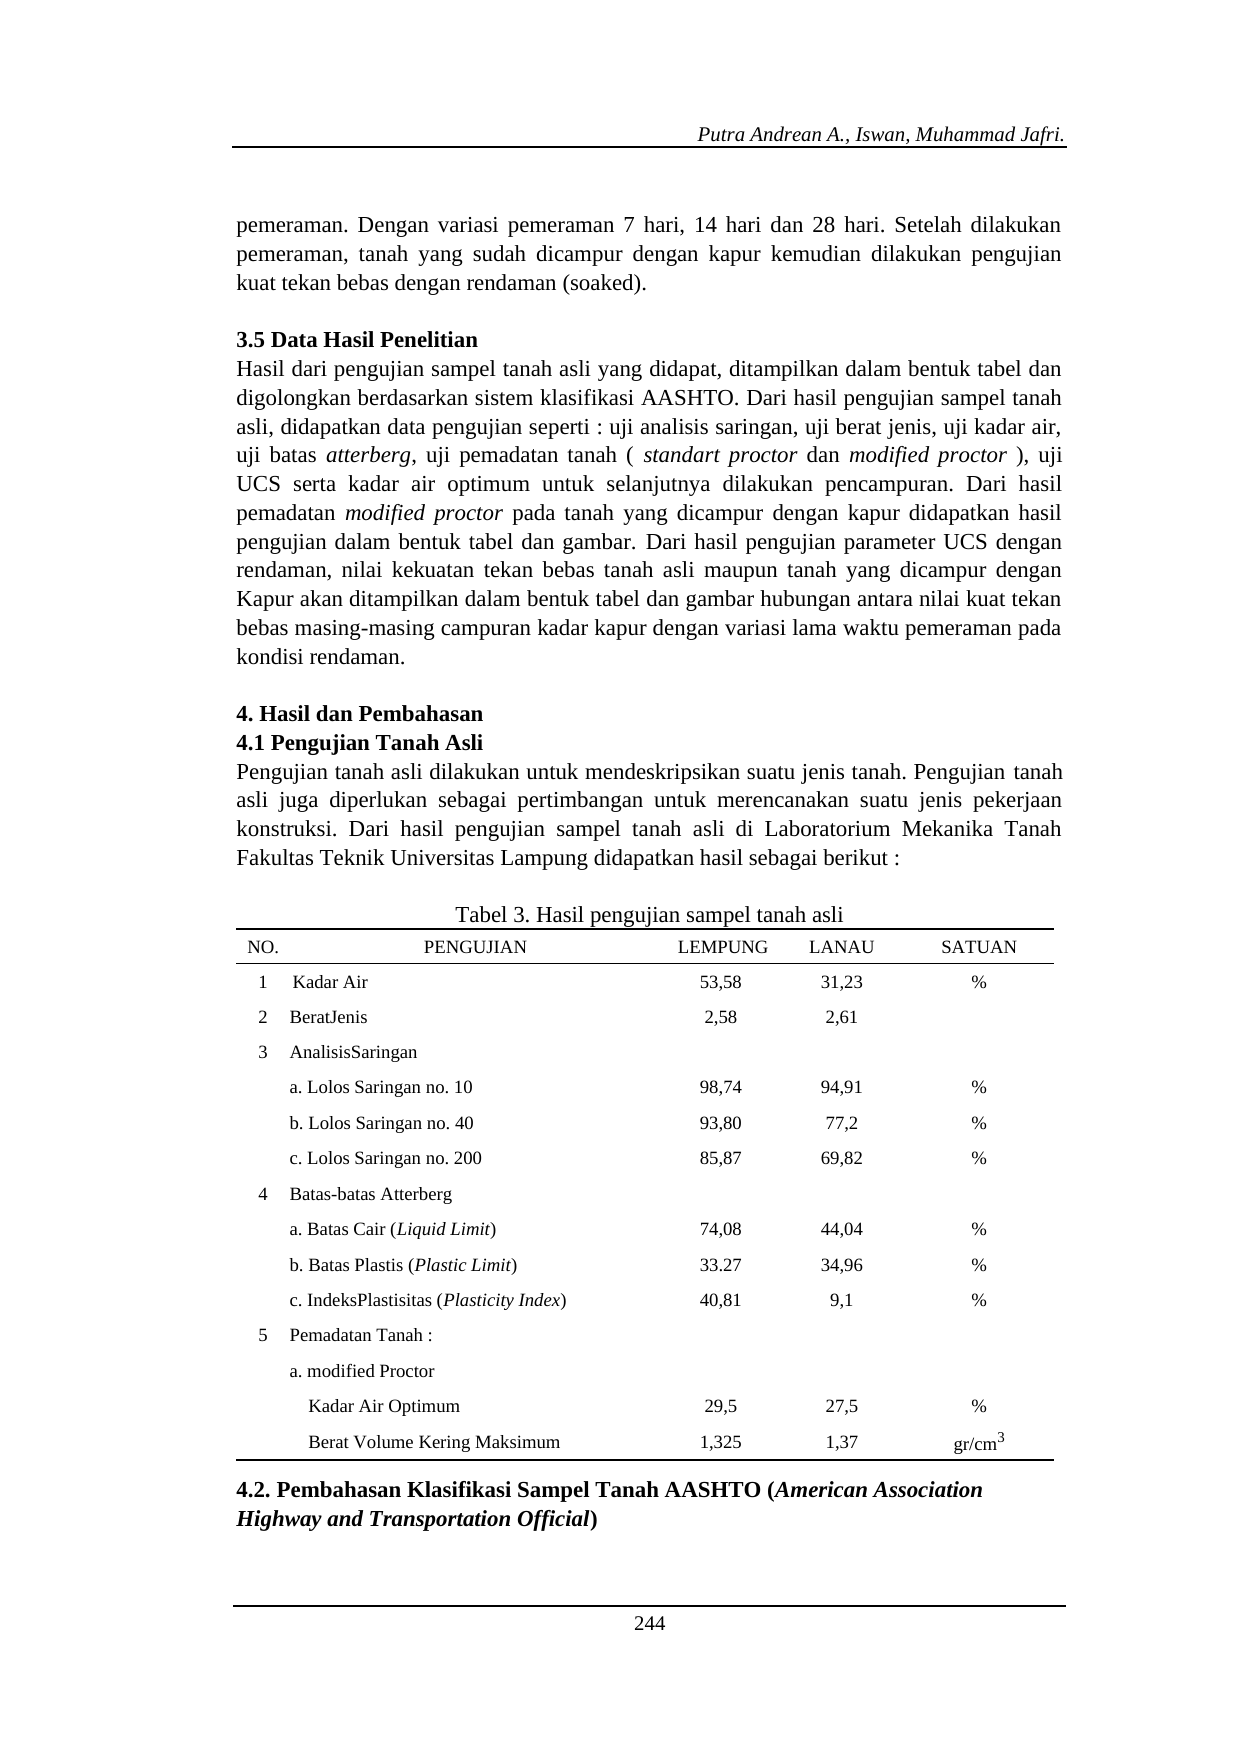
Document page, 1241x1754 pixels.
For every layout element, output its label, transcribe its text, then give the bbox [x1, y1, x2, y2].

table_cell 2 [236, 999, 289, 1034]
table_cell 40,81 [661, 1282, 780, 1317]
table_cell b. Batas Plastis (Plastic Limit) [289, 1247, 661, 1282]
table_cell [661, 1318, 780, 1353]
table_cell BeratJenis [289, 999, 661, 1034]
text Pengujian tanah asli dilakukan untuk mendeskripsikan suatu jenis tanah. Pengujian tanah asli juga diperlukan sebagai pertimbangan untuk merencanakan suatu jenis pekerjaan konstruksi. Dari hasil pengujian sampel tanah asli di Laboratorium Mekanika Tanah Fakultas Teknik Universitas Lampung didapatkan hasil sebagai berikut : [236, 755, 1063, 870]
table_cell a. Batas Cair (Liquid Limit) [289, 1211, 661, 1247]
table_cell [661, 1353, 780, 1388]
table_cell [236, 1140, 289, 1176]
table_cell Kadar Air [289, 964, 661, 999]
text Tabel 3. Hasil pengujian sampel tanah asli [236, 899, 1063, 928]
table_cell a. Lolos Saringan no. 10 [289, 1070, 661, 1105]
table_cell 2,58 [661, 999, 780, 1034]
text 4.1 Pengujian Tanah Asli [236, 727, 1063, 755]
table_cell [236, 1353, 289, 1388]
table_cell 74,08 [661, 1211, 780, 1247]
table_cell [780, 1353, 903, 1388]
text Hasil dari pengujian sampel tanah asli yang didapat, ditampilkan dalam bentuk tabel dan digolongkan berdasarkan sistem klasifikasi AASHTO. Dari hasil pengujian sampel tanah asli, didapatkan data pengujian seperti : uji analisis saringan, uji berat jenis, uji kadar air, uji batas atterberg, uji pemadatan tanah ( standart proctor dan modified proctor ), uji UCS serta kadar air optimum untuk selanjutnya dilakukan pencampuran. Dari hasil pemadatan modified proctor pada tanah yang dicampur dengan kapur didapatkan hasil pengujian dalam bentuk tabel dan gambar. Dari hasil pengujian parameter UCS dengan rendaman, nilai kekuatan tekan bebas tanah asli maupun tanah yang dicampur dengan Kapur akan ditampilkan dalam bentuk tabel dan gambar hubungan antara nilai kuat tekan bebas masing-masing campuran kadar kapur dengan variasi lama waktu pemeraman pada kondisi rendaman. [199, 353, 1063, 669]
table_cell % [904, 1282, 1054, 1317]
table_cell 5 [236, 1318, 289, 1353]
table_cell 1,325 [661, 1424, 780, 1459]
table_cell 53,58 [661, 964, 780, 999]
table_cell 93,80 [661, 1105, 780, 1140]
table_cell % [904, 1247, 1054, 1282]
table_cell Batas-batas Atterberg [289, 1176, 661, 1211]
table_cell [904, 1318, 1054, 1353]
table_cell a. modified Proctor [289, 1353, 661, 1388]
table_cell [780, 1034, 903, 1069]
table_cell % [904, 1140, 1054, 1176]
table_cell 29,5 [661, 1388, 780, 1424]
table_cell 2,61 [780, 999, 903, 1034]
table_cell % [904, 964, 1054, 999]
table_cell AnalisisSaringan [289, 1034, 661, 1069]
table_cell 1 [236, 964, 289, 999]
table_cell [236, 1388, 289, 1424]
table_cell Pemadatan Tanah : [289, 1318, 661, 1353]
table_cell [236, 1211, 289, 1247]
table_cell [904, 999, 1054, 1034]
text Highway and Transportation Official) [236, 1503, 1063, 1532]
table_cell 4 [236, 1176, 289, 1211]
table_cell Berat Volume Kering Maksimum [289, 1424, 661, 1459]
table_cell b. Lolos Saringan no. 40 [289, 1105, 661, 1140]
table_header LANAU [780, 930, 903, 963]
table_cell [780, 1176, 903, 1211]
table_cell [780, 1318, 903, 1353]
table_cell 85,87 [661, 1140, 780, 1176]
table_cell 33.27 [661, 1247, 780, 1282]
table_cell c. IndeksPlastisitas (Plasticity Index) [289, 1282, 661, 1317]
text 4. Hasil dan Pembahasan [236, 698, 1063, 727]
table_cell [661, 1034, 780, 1069]
table_cell Kadar Air Optimum [289, 1388, 661, 1424]
text 3.5 Data Hasil Penelitian [199, 322, 1063, 353]
table_cell [904, 1176, 1054, 1211]
table_cell 69,82 [780, 1140, 903, 1176]
table_cell [236, 1424, 289, 1459]
table_cell [236, 1070, 289, 1105]
table_cell 77,2 [780, 1105, 903, 1140]
table_cell [236, 1105, 289, 1140]
table_cell 98,74 [661, 1070, 780, 1105]
table_cell % [904, 1388, 1054, 1424]
table_header PENGUJIAN [289, 930, 661, 963]
table_cell [904, 1034, 1054, 1069]
table_cell 27,5 [780, 1388, 903, 1424]
table_cell % [904, 1105, 1054, 1140]
table_cell 44,04 [780, 1211, 903, 1247]
table_cell 34,96 [780, 1247, 903, 1282]
table_header NO. [236, 930, 289, 963]
table_cell % [904, 1070, 1054, 1105]
table_cell [236, 1247, 289, 1282]
text 4.2. Pembahasan Klasifikasi Sampel Tanah AASHTO (American Association [236, 1461, 1063, 1503]
text pemeraman. Dengan variasi pemeraman 7 hari, 14 hari dan 28 hari. Setelah dilakukan pemeraman, tanah yang sudah dicampur dengan kapur kemudian dilakukan pengujian kuat tekan bebas dengan rendaman (soaked). [236, 209, 1063, 295]
table_cell 9,1 [780, 1282, 903, 1317]
table_cell c. Lolos Saringan no. 200 [289, 1140, 661, 1176]
table_cell 3 [236, 1034, 289, 1069]
table_header SATUAN [904, 930, 1054, 963]
table_cell gr/cm3 [904, 1424, 1054, 1459]
table_cell 1,37 [780, 1424, 903, 1459]
table_cell [661, 1176, 780, 1211]
table_cell 31,23 [780, 964, 903, 999]
table_cell [236, 1282, 289, 1317]
table_header LEMPUNG [661, 930, 780, 963]
table_cell % [904, 1211, 1054, 1247]
table_cell 94,91 [780, 1070, 903, 1105]
table_cell [904, 1353, 1054, 1388]
